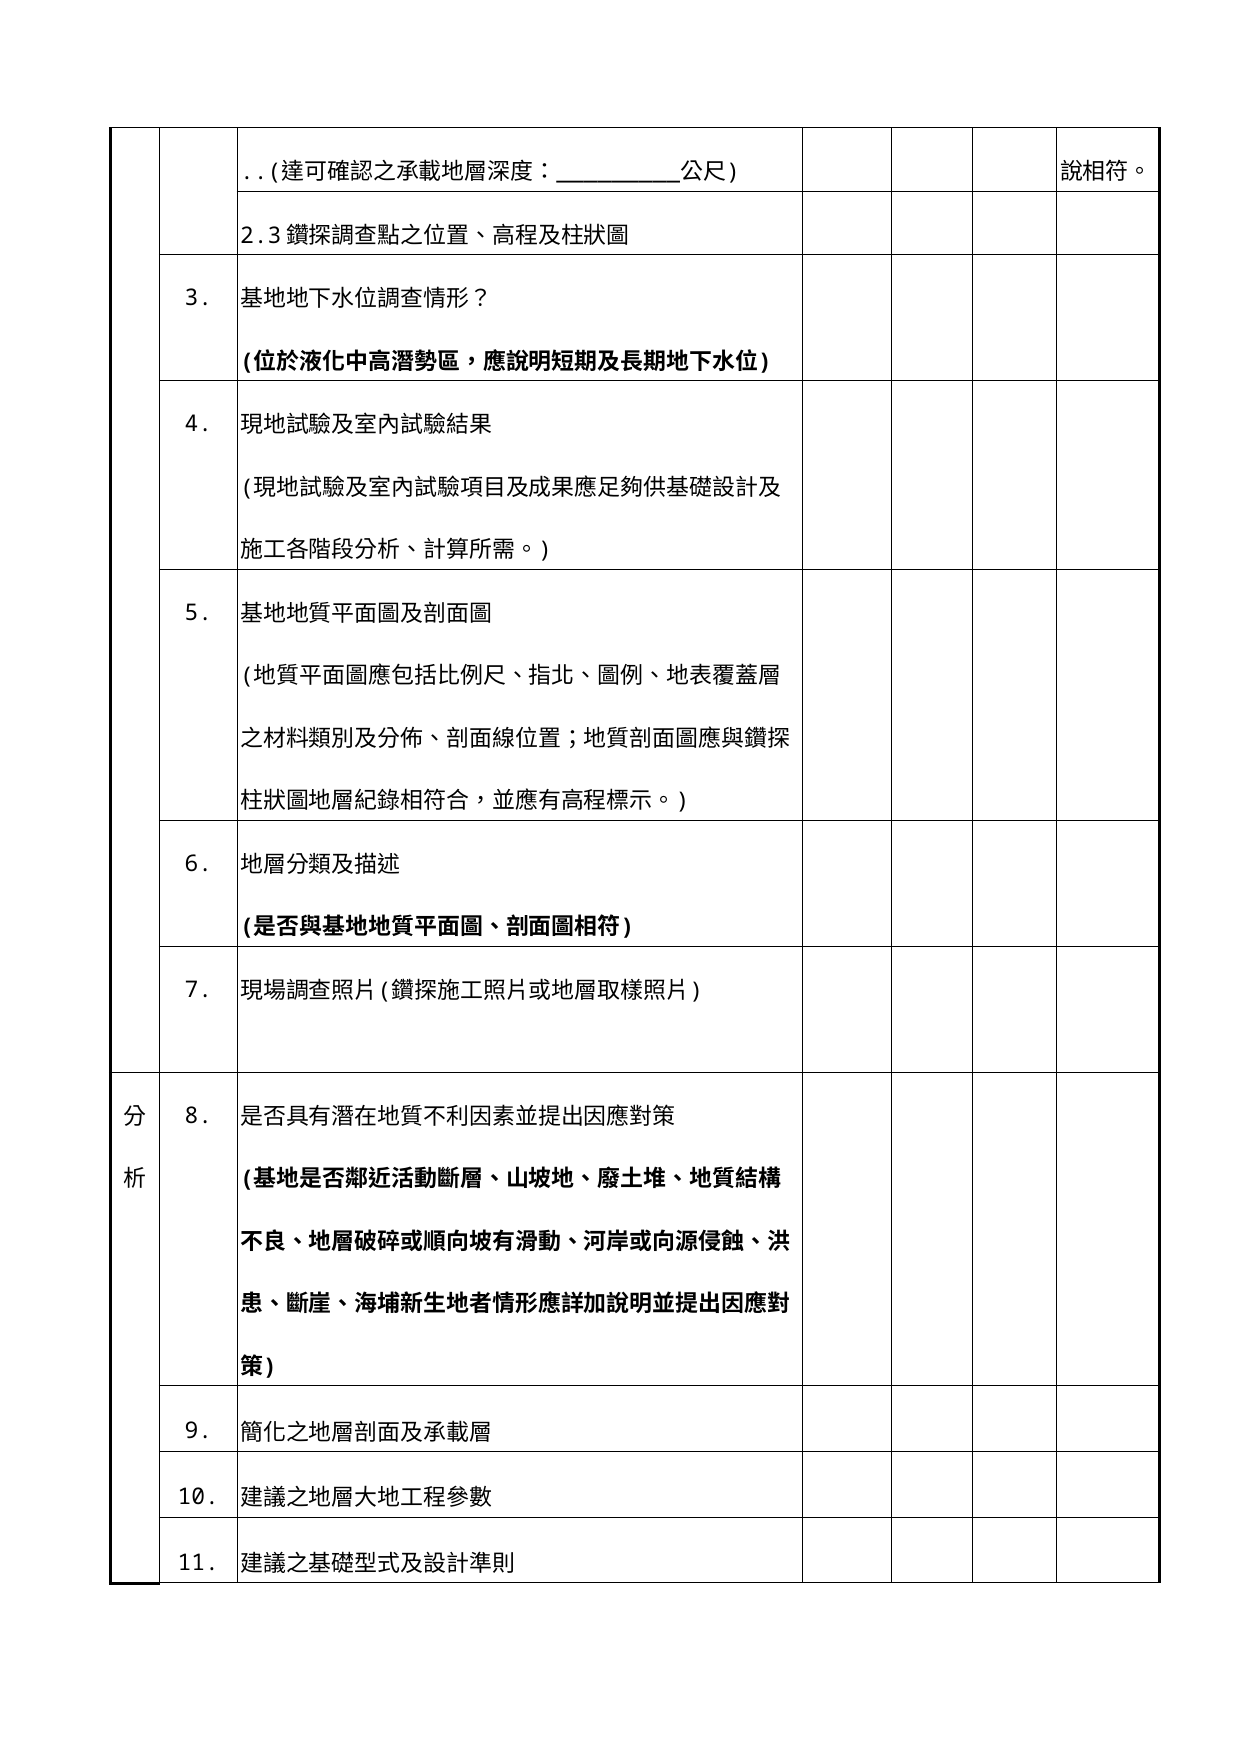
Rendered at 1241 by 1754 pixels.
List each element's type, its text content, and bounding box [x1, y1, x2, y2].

table_cell [973, 947, 1056, 1072]
table_cell [803, 192, 891, 254]
table_cell [973, 192, 1056, 254]
table_cell [803, 1452, 891, 1517]
table_cell 9. [160, 1386, 237, 1451]
table_cell [803, 381, 891, 569]
table_cell 4. [160, 381, 237, 569]
table_cell ..(達可確認之承載地層深度：_________公尺) [238, 128, 802, 191]
table_cell [1057, 192, 1158, 254]
table_cell [803, 128, 891, 191]
table_cell 6. [160, 821, 237, 946]
table_cell [892, 570, 972, 820]
table_cell 10. [160, 1452, 237, 1517]
table_cell [973, 381, 1056, 569]
table_cell 2.3鑽探調查點之位置、高程及柱狀圖 [238, 192, 802, 254]
table_cell 8. [160, 1073, 237, 1385]
table_cell [892, 1386, 972, 1451]
table_cell [973, 821, 1056, 946]
table_cell [892, 128, 972, 191]
table_cell 建議之地層大地工程參數 [238, 1452, 802, 1517]
table_cell 7. [160, 947, 237, 1072]
table_cell [892, 381, 972, 569]
table_cell [803, 947, 891, 1072]
table_cell [892, 1518, 972, 1582]
table_cell [803, 1073, 891, 1385]
table_cell [803, 1386, 891, 1451]
table_cell [1057, 947, 1158, 1072]
table_cell [1057, 1073, 1158, 1385]
table_cell 現地試驗及室內試驗結果 (現地試驗及室內試驗項目及成果應足夠供基礎設計及施工各階段分析、計算所需。) [238, 381, 802, 569]
table_cell [973, 1518, 1056, 1582]
table_cell 基地地下水位調查情形？ (位於液化中高潛勢區，應說明短期及長期地下水位) [238, 255, 802, 380]
table_cell 說相符。 [1057, 128, 1158, 191]
table_cell 分析 [112, 1073, 159, 1582]
table_cell [892, 947, 972, 1072]
table_cell 建議之基礎型式及設計準則 [238, 1518, 802, 1582]
table_cell 11. [160, 1518, 237, 1582]
table_cell [892, 1452, 972, 1517]
table_cell [1057, 1452, 1158, 1517]
table_cell [1057, 1518, 1158, 1582]
table_cell [973, 1073, 1056, 1385]
table_cell 是否具有潛在地質不利因素並提出因應對策 (基地是否鄰近活動斷層、山坡地、廢土堆、地質結構不良、地層破碎或順向坡有滑動、河岸或向源侵蝕、洪患、斷崖、海埔新生地者情形應詳加說明並提出因應對策) [238, 1073, 802, 1385]
table_cell 簡化之地層剖面及承載層 [238, 1386, 802, 1451]
table_cell [112, 128, 159, 1072]
table_cell [892, 192, 972, 254]
table_cell 基地地質平面圖及剖面圖 (地質平面圖應包括比例尺、指北、圖例、地表覆蓋層之材料類別及分佈、剖面線位置；地質剖面圖應與鑽探柱狀圖地層紀錄相符合，並應有高程標示。) [238, 570, 802, 820]
table_cell [1057, 1386, 1158, 1451]
table_cell [973, 570, 1056, 820]
table_cell [1057, 570, 1158, 820]
table_cell [803, 255, 891, 380]
table_cell [803, 1518, 891, 1582]
table_cell [973, 1386, 1056, 1451]
table_cell [1057, 821, 1158, 946]
table_cell [160, 128, 237, 254]
table_cell [973, 255, 1056, 380]
table_cell [892, 821, 972, 946]
table_cell [892, 255, 972, 380]
table_cell [1057, 255, 1158, 380]
table_cell 3. [160, 255, 237, 380]
table_cell [1057, 381, 1158, 569]
table_cell 地層分類及描述 (是否與基地地質平面圖、剖面圖相符) [238, 821, 802, 946]
table_cell 5. [160, 570, 237, 820]
table_cell [973, 128, 1056, 191]
table_cell 現場調查照片(鑽探施工照片或地層取樣照片) [238, 947, 802, 1072]
table_cell [892, 1073, 972, 1385]
table_cell [803, 821, 891, 946]
table_cell [803, 570, 891, 820]
table_cell [973, 1452, 1056, 1517]
